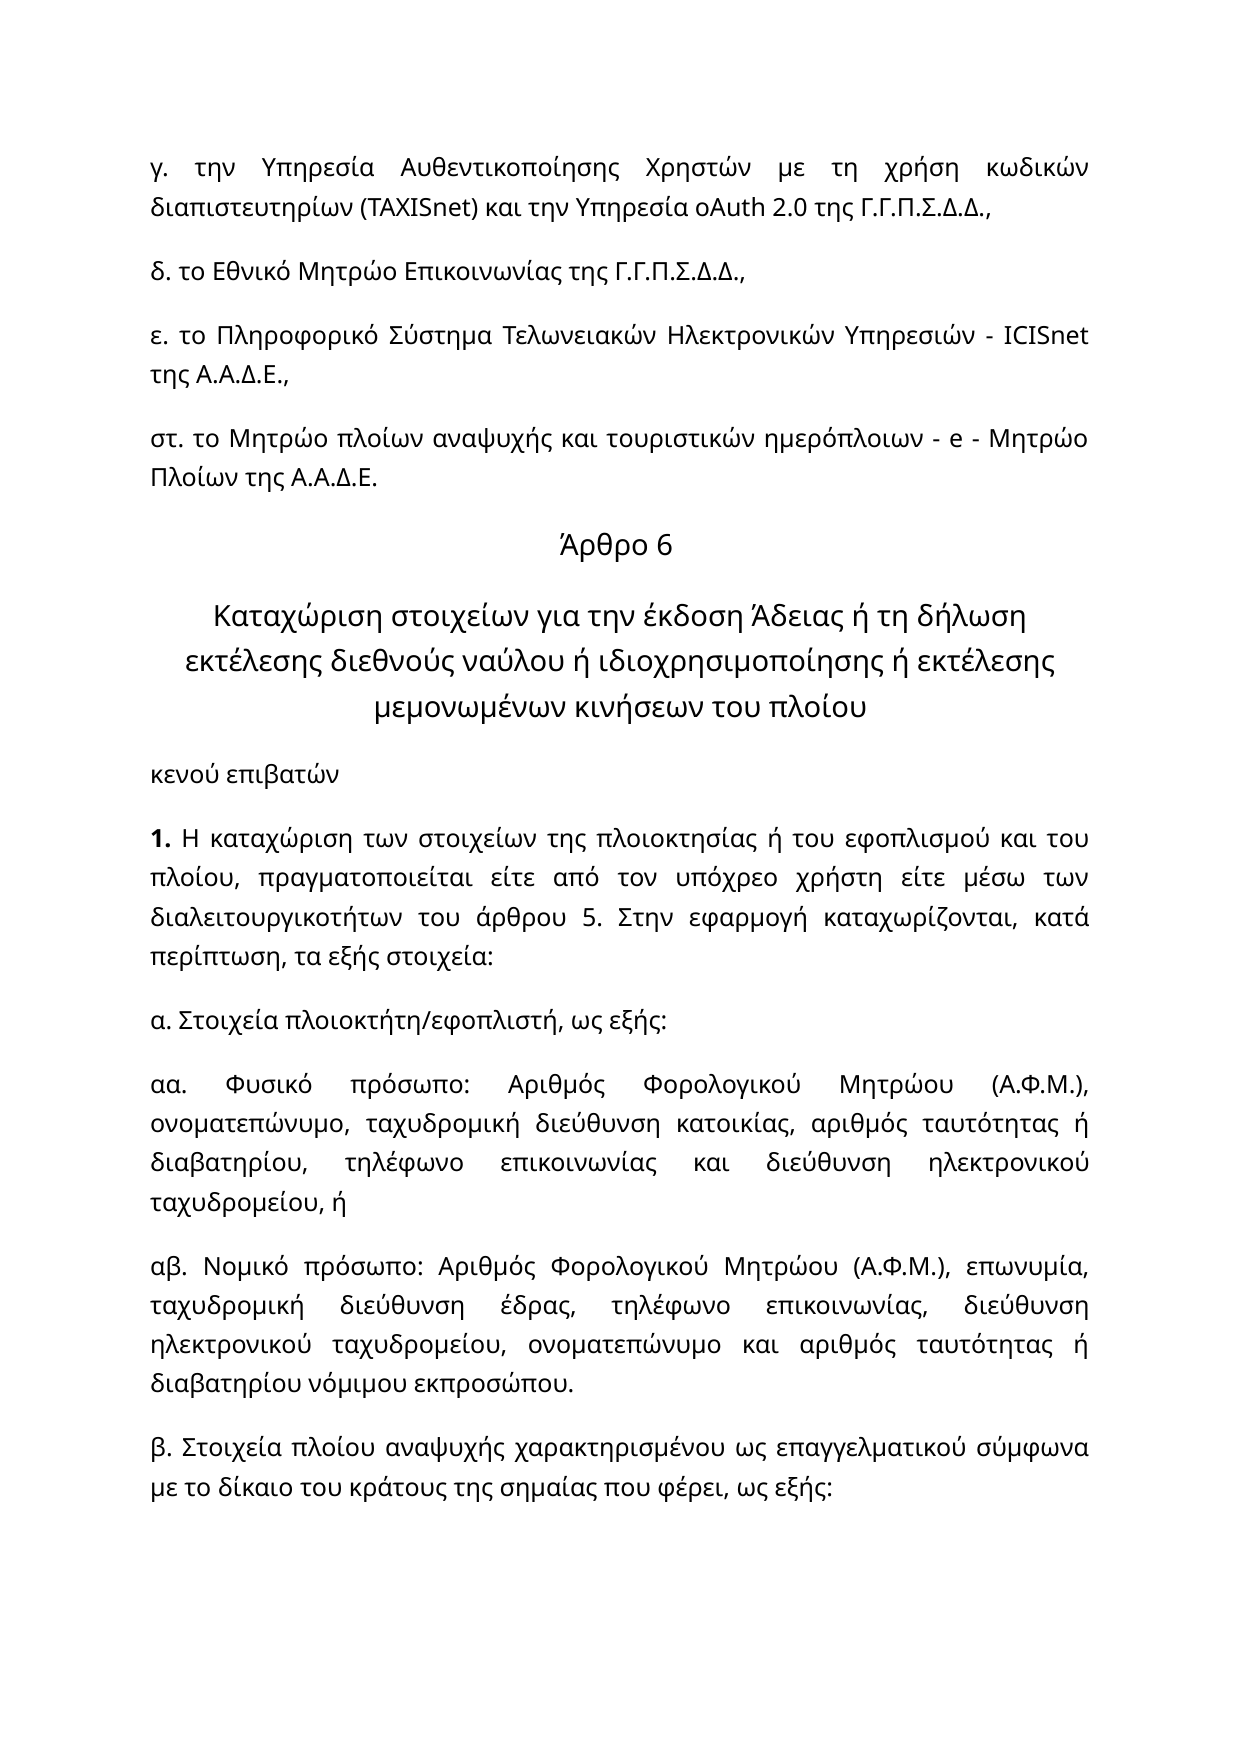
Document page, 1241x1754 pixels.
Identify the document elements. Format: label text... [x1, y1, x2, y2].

text γ. την Υπηρεσία Αυθεντικοποίησης Χρηστών με τη χρήση κωδικών διαπιστευτηρίων (TAXISnet) και την Υπηρεσία oAuth 2.0 της Γ.Γ.Π.Σ.Δ.Δ., [150, 150, 1090, 223]
text β. Στοιχεία πλοίου αναψυχής χαρακτηρισμένου ως επαγγελματικού σύμφωνα με το δίκαιο του κράτους της σημαίας που φέρει, ως εξής: [150, 1430, 1090, 1503]
text δ. το Εθνικό Μητρώο Επικοινωνίας της Γ.Γ.Π.Σ.Δ.Δ., [150, 253, 1090, 287]
text ε. το Πληροφορικό Σύστημα Τελωνειακών Ηλεκτρονικών Υπηρεσιών - ICISnet της Α.Α.Δ.Ε., [150, 317, 1090, 391]
text αα. Φυσικό πρόσωπο: Αριθμός Φορολογικού Μητρώου (Α.Φ.Μ.), ονοματεπώνυμο, ταχυδρομική διεύθυνση κατοικίας, αριθμός ταυτότητας ή διαβατηρίου, τηλέφωνο επικοινωνίας και διεύθυνση ηλεκτρονικού ταχυδρομείου, ή [150, 1067, 1090, 1218]
text α. Στοιχεία πλοιοκτήτη/εφοπλιστή, ως εξής: [150, 1002, 1090, 1037]
text κενού επιβατών [150, 757, 1090, 791]
text στ. το Μητρώο πλοίων αναψυχής και τουριστικών ημερόπλοιων - e - Μητρώο Πλοίων της Α.Α.Δ.Ε. [150, 421, 1090, 494]
text 1. Η καταχώριση των στοιχείων της πλοιοκτησίας ή του εφοπλισμού και του πλοίου, πραγματοποιείται είτε από τον υπόχρεο χρήστη είτε μέσω των διαλειτουργικοτήτων του άρθρου 5. Στην εφαρμογή καταχωρίζονται, κατά περίπτωση, τα εξής στοιχεία: [150, 821, 1090, 972]
subtitle Καταχώριση στοιχείων για την έκδοση Άδειας ή τη δήλωση εκτέλεσης διεθνούς ναύλου ή ιδιοχρησιμοποίησης ή εκτέλεσης μεμονωμένων κινήσεων του πλοίου [150, 595, 1090, 726]
text αβ. Νομικό πρόσωπο: Αριθμός Φορολογικού Μητρώου (Α.Φ.Μ.), επωνυμία, ταχυδρομική διεύθυνση έδρας, τηλέφωνο επικοινωνίας, διεύθυνση ηλεκτρονικού ταχυδρομείου, ονοματεπώνυμο και αριθμός ταυτότητας ή διαβατηρίου νόμιμου εκπροσώπου. [150, 1248, 1090, 1400]
subtitle Άρθρο 6 [150, 524, 1090, 564]
